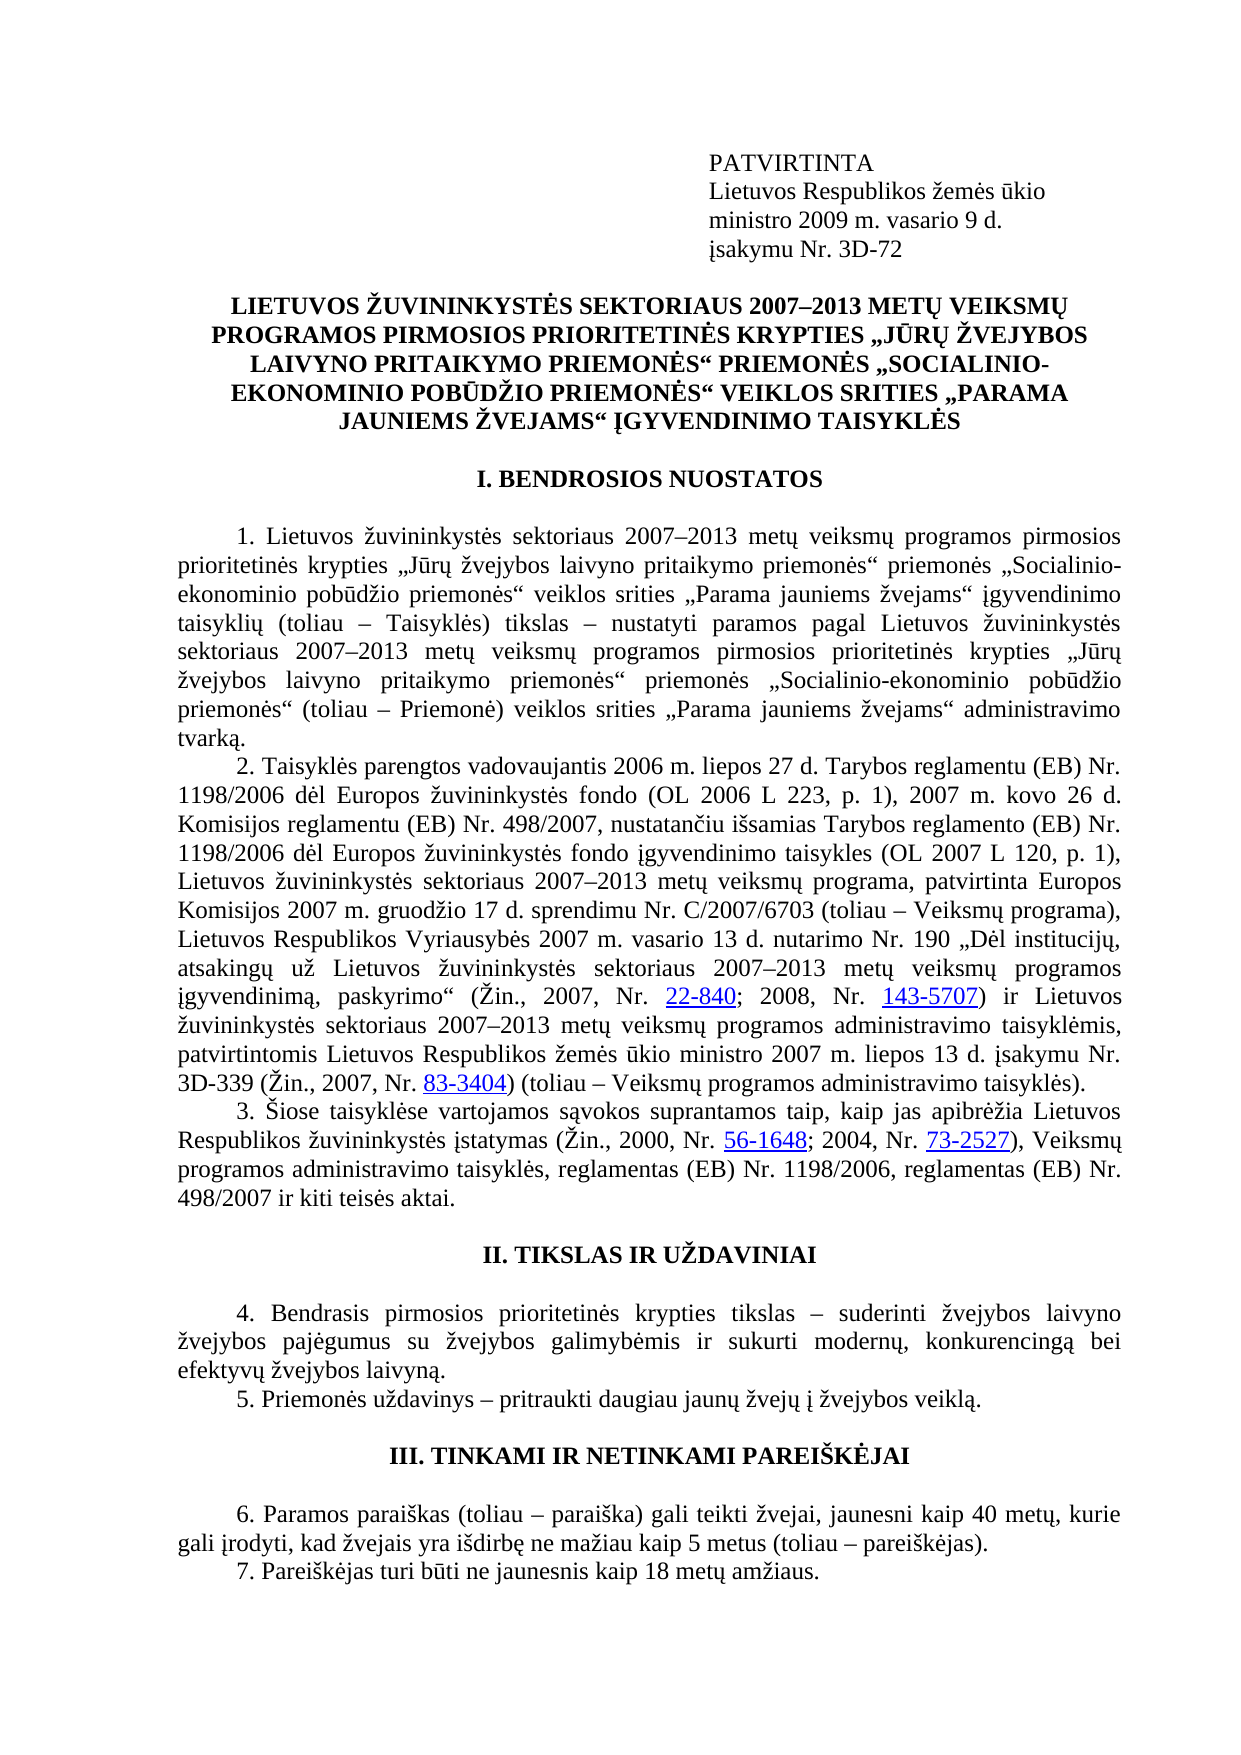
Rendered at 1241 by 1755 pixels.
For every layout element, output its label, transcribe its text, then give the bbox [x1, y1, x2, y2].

text Lietuvos Respublikos žemės ūkio [177, 176, 1122, 205]
text įsakymu Nr. 3D-72 [177, 234, 1122, 263]
text III. TINKAMI IR NETINKAMI PAREIŠKĖJAI [177, 1441, 1122, 1470]
text ministro 2009 m. vasario 9 d. [177, 205, 1122, 234]
text PATVIRTINTA [177, 148, 1122, 176]
text I. BENDROSIOS NUOSTATOS [177, 464, 1122, 493]
text 6. Paramos paraiškas (toliau – paraiška) gali teikti žvejai, jaunesni kaip 40 metų, kurie gali įrodyti, kad žvejais yra išdirbę ne mažiau kaip 5 metus (toliau – pareiškėjas). [177, 1499, 1122, 1556]
text 4. Bendrasis pirmosios prioritetinės krypties tikslas – suderinti žvejybos laivyno žvejybos pajėgumus su žvejybos galimybėmis ir sukurti modernų, konkurencingą bei efektyvų žvejybos laivyną. [177, 1298, 1122, 1384]
text 2. Taisyklės parengtos vadovaujantis 2006 m. liepos 27 d. Tarybos reglamentu (EB) Nr. 1198/2006 dėl Europos žuvininkystės fondo (OL 2006 L 223, p. 1), 2007 m. kovo 26 d. Komisijos reglamentu (EB) Nr. 498/2007, nustatančiu išsamias Tarybos reglamento (EB) Nr. 1198/2006 dėl Europos žuvininkystės fondo įgyvendinimo taisykles (OL 2007 L 120, p. 1), Lietuvos žuvininkystės sektoriaus 2007–2013 metų veiksmų programa, patvirtinta Europos Komisijos 2007 m. gruodžio 17 d. sprendimu Nr. C/2007/6703 (toliau – Veiksmų programa), Lietuvos Respublikos Vyriausybės 2007 m. vasario 13 d. nutarimo Nr. 190 „Dėl institucijų, atsakingų už Lietuvos žuvininkystės sektoriaus 2007–2013 metų veiksmų programos įgyvendinimą, paskyrimo“ (Žin., 2007, Nr. 22-840; 2008, Nr. 143-5707) ir Lietuvos žuvininkystės sektoriaus 2007–2013 metų veiksmų programos administravimo taisyklėmis, patvirtintomis Lietuvos Respublikos žemės ūkio ministro 2007 m. liepos 13 d. įsakymu Nr. 3D-339 (Žin., 2007, Nr. 83-3404) (toliau – Veiksmų programos administravimo taisyklės). [177, 751, 1122, 1096]
text II. TIKSLAS IR UŽDAVINIAI [177, 1240, 1122, 1269]
text 3. Šiose taisyklėse vartojamos sąvokos suprantamos taip, kaip jas apibrėžia Lietuvos Respublikos žuvininkystės įstatymas (Žin., 2000, Nr. 56-1648; 2004, Nr. 73-2527), Veiksmų programos administravimo taisyklės, reglamentas (EB) Nr. 1198/2006, reglamentas (EB) Nr. 498/2007 ir kiti teisės aktai. [177, 1096, 1122, 1211]
text 7. Pareiškėjas turi būti ne jaunesnis kaip 18 metų amžiaus. [177, 1556, 1122, 1585]
text LIETUVOS ŽUVININKYSTĖS SEKTORIAUS 2007–2013 METŲ VEIKSMŲ PROGRAMOS PIRMOSIOS PRIORITETINĖS KRYPTIES „JŪRŲ ŽVEJYBOS LAIVYNO PRITAIKYMO PRIEMONĖS“ PRIEMONĖS „SOCIALINIO-EKONOMINIO POBŪDŽIO PRIEMONĖS“ VEIKLOS SRITIES „PARAMA JAUNIEMS ŽVEJAMS“ ĮGYVENDINIMO TAISYKLĖS [177, 291, 1122, 435]
text 1. Lietuvos žuvininkystės sektoriaus 2007–2013 metų veiksmų programos pirmosios prioritetinės krypties „Jūrų žvejybos laivyno pritaikymo priemonės“ priemonės „Socialinio-ekonominio pobūdžio priemonės“ veiklos srities „Parama jauniems žvejams“ įgyvendinimo taisyklių (toliau – Taisyklės) tikslas – nustatyti paramos pagal Lietuvos žuvininkystės sektoriaus 2007–2013 metų veiksmų programos pirmosios prioritetinės krypties „Jūrų žvejybos laivyno pritaikymo priemonės“ priemonės „Socialinio-ekonominio pobūdžio priemonės“ (toliau – Priemonė) veiklos srities „Parama jauniems žvejams“ administravimo tvarką. [177, 521, 1122, 751]
text 5. Priemonės uždavinys – pritraukti daugiau jaunų žvejų į žvejybos veiklą. [177, 1384, 1122, 1413]
